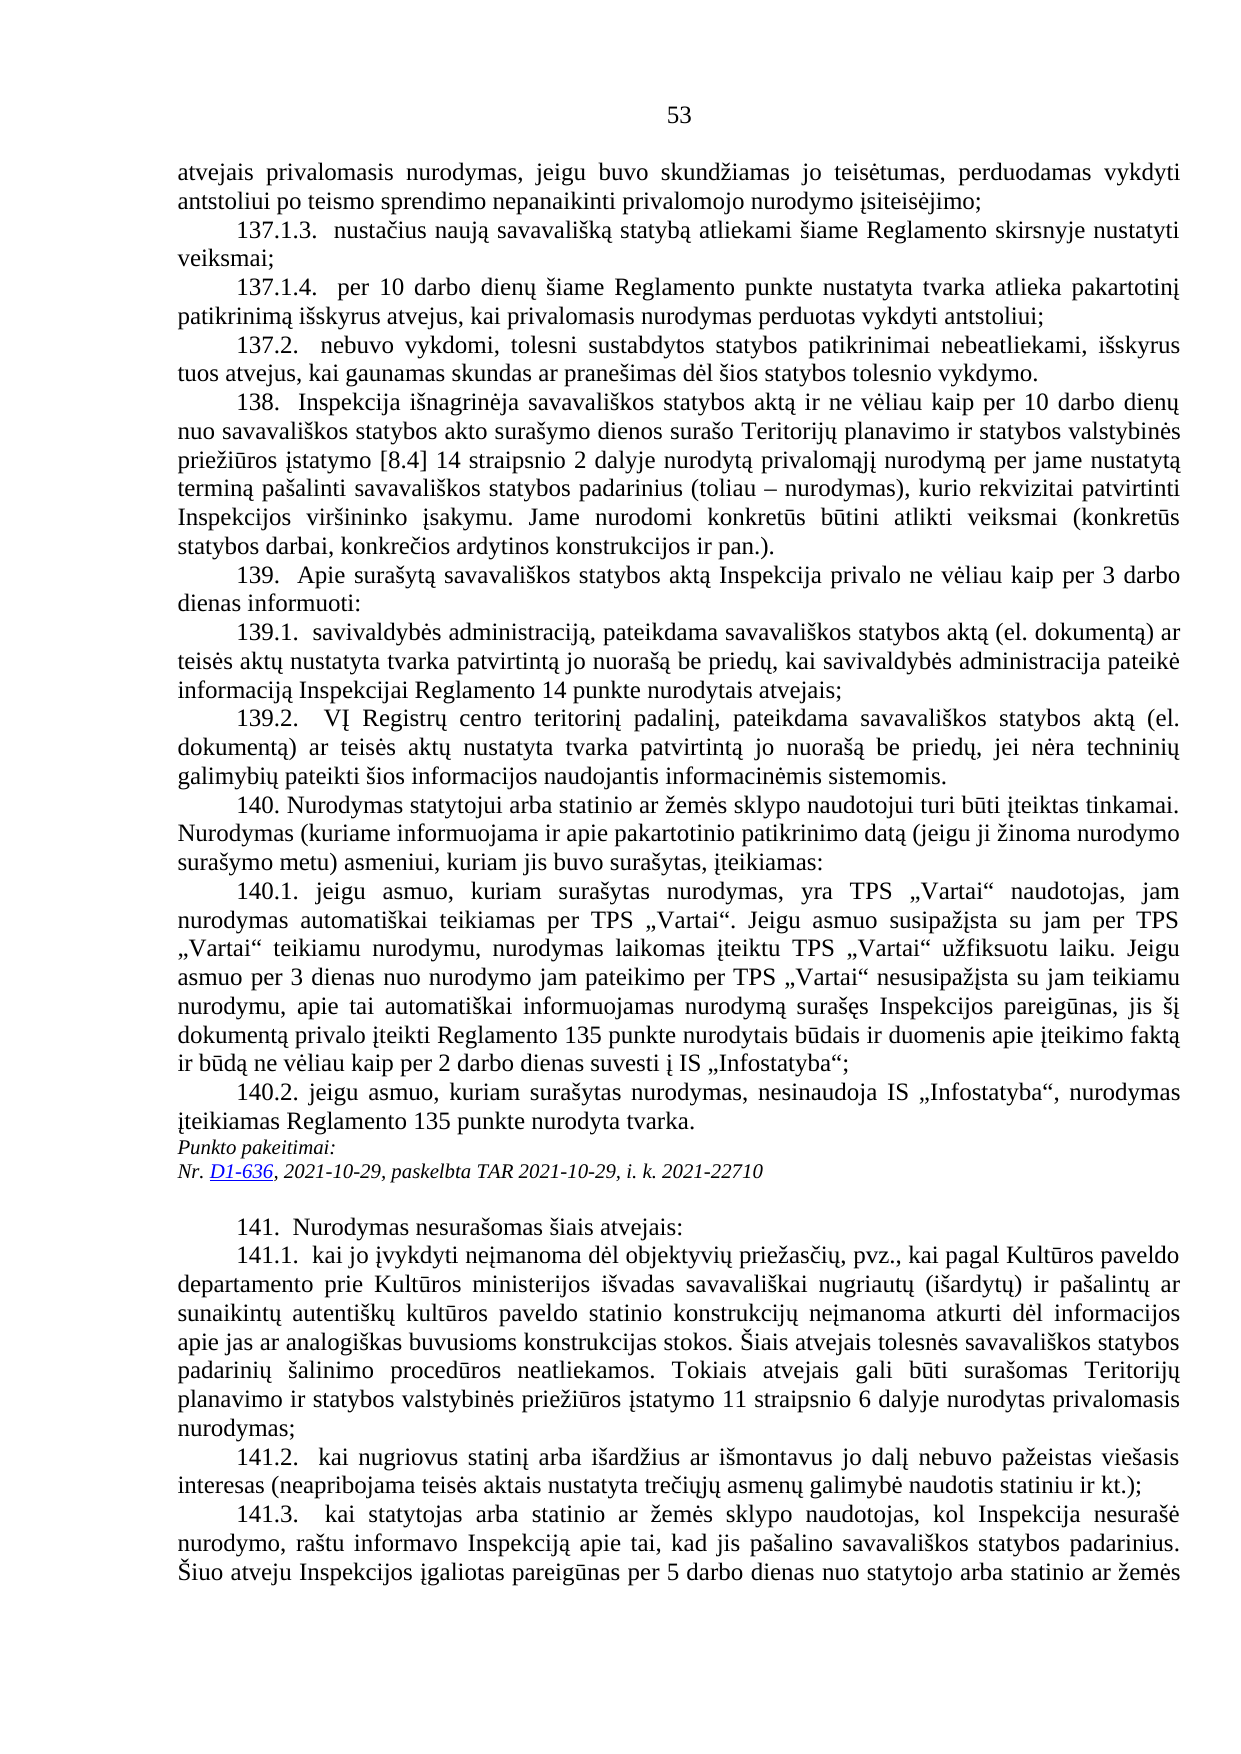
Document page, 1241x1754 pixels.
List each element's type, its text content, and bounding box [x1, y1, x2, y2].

text 139.1. savivaldybės administraciją, pateikdama savavališkos statybos aktą (el. dokumentą) ar teisės aktų nustatyta tvarka patvirtintą jo nuorašą be priedų, kai savivaldybės administracija pateikė informaciją Inspekcijai Reglamento 14 punkte nurodytais atvejais; [177, 617, 1181, 703]
text 140.2. jeigu asmuo, kuriam surašytas nurodymas, nesinaudoja IS „Infostatyba“, nurodymas įteikiamas Reglamento 135 punkte nurodyta tvarka. [177, 1077, 1181, 1135]
text 141. Nurodymas nesurašomas šiais atvejais: [177, 1212, 1181, 1240]
text 137.1.3. nustačius naują savavališką statybą atliekami šiame Reglamento skirsnyje nustatyti veiksmai; [177, 215, 1181, 272]
text 137.2. nebuvo vykdomi, tolesni sustabdytos statybos patikrinimai nebeatliekami, išskyrus tuos atvejus, kai gaunamas skundas ar pranešimas dėl šios statybos tolesnio vykdymo. [177, 330, 1181, 387]
text Punkto pakeitimai: [177, 1135, 1181, 1159]
text 140. Nurodymas statytojui arba statinio ar žemės sklypo naudotojui turi būti įteiktas tinkamai. Nurodymas (kuriame informuojama ir apie pakartotinio patikrinimo datą (jeigu ji žinoma nurodymo surašymo metu) asmeniui, kuriam jis buvo surašytas, įteikiamas: [177, 790, 1181, 876]
text atvejais privalomasis nurodymas, jeigu buvo skundžiamas jo teisėtumas, perduodamas vykdyti antstoliui po teismo sprendimo nepanaikinti privalomojo nurodymo įsiteisėjimo; [177, 157, 1181, 215]
text 139.2. VĮ Registrų centro teritorinį padalinį, pateikdama savavališkos statybos aktą (el. dokumentą) ar teisės aktų nustatyta tvarka patvirtintą jo nuorašą be priedų, jei nėra techninių galimybių pateikti šios informacijos naudojantis informacinėmis sistemomis. [177, 703, 1181, 790]
text 140.1. jeigu asmuo, kuriam surašytas nurodymas, yra TPS „Vartai“ naudotojas, jam nurodymas automatiškai teikiamas per TPS „Vartai“. Jeigu asmuo susipažįsta su jam per TPS „Vartai“ teikiamu nurodymu, nurodymas laikomas įteiktu TPS „Vartai“ užfiksuotu laiku. Jeigu asmuo per 3 dienas nuo nurodymo jam pateikimo per TPS „Vartai“ nesusipažįsta su jam teikiamu nurodymu, apie tai automatiškai informuojamas nurodymą surašęs Inspekcijos pareigūnas, jis šį dokumentą privalo įteikti Reglamento 135 punkte nurodytais būdais ir duomenis apie įteikimo faktą ir būdą ne vėliau kaip per 2 darbo dienas suvesti į IS „Infostatyba“; [177, 876, 1181, 1077]
text 141.1. kai jo įvykdyti neįmanoma dėl objektyvių priežasčių, pvz., kai pagal Kultūros paveldo departamento prie Kultūros ministerijos išvadas savavališkai nugriautų (išardytų) ir pašalintų ar sunaikintų autentiškų kultūros paveldo statinio konstrukcijų neįmanoma atkurti dėl informacijos apie jas ar analogiškas buvusioms konstrukcijas stokos. Šiais atvejais tolesnės savavališkos statybos padarinių šalinimo procedūros neatliekamos. Tokiais atvejais gali būti surašomas Teritorijų planavimo ir statybos valstybinės priežiūros įstatymo 11 straipsnio 6 dalyje nurodytas privalomasis nurodymas; [177, 1240, 1181, 1442]
text 141.2. kai nugriovus statinį arba išardžius ar išmontavus jo dalį nebuvo pažeistas viešasis interesas (neapribojama teisės aktais nustatyta trečiųjų asmenų galimybė naudotis statiniu ir kt.); [177, 1442, 1181, 1499]
text 137.1.4. per 10 darbo dienų šiame Reglamento punkte nustatyta tvarka atlieka pakartotinį patikrinimą išskyrus atvejus, kai privalomasis nurodymas perduotas vykdyti antstoliui; [177, 272, 1181, 330]
text 138. Inspekcija išnagrinėja savavališkos statybos aktą ir ne vėliau kaip per 10 darbo dienų nuo savavališkos statybos akto surašymo dienos surašo Teritorijų planavimo ir statybos valstybinės priežiūros įstatymo [8.4] 14 straipsnio 2 dalyje nurodytą privalomąjį nurodymą per jame nustatytą terminą pašalinti savavališkos statybos padarinius (toliau – nurodymas), kurio rekvizitai patvirtinti Inspekcijos viršininko įsakymu. Jame nurodomi konkretūs būtini atlikti veiksmai (konkretūs statybos darbai, konkrečios ardytinos konstrukcijos ir pan.). [177, 387, 1181, 560]
text 139. Apie surašytą savavališkos statybos aktą Inspekcija privalo ne vėliau kaip per 3 darbo dienas informuoti: [177, 560, 1181, 617]
text 141.3. kai statytojas arba statinio ar žemės sklypo naudotojas, kol Inspekcija nesurašė nurodymo, raštu informavo Inspekciją apie tai, kad jis pašalino savavališkos statybos padarinius. Šiuo atveju Inspekcijos įgaliotas pareigūnas per 5 darbo dienas nuo statytojo arba statinio ar žemės [177, 1499, 1181, 1585]
text Nr. D1-636, 2021-10-29, paskelbta TAR 2021-10-29, i. k. 2021-22710 [177, 1159, 1181, 1183]
